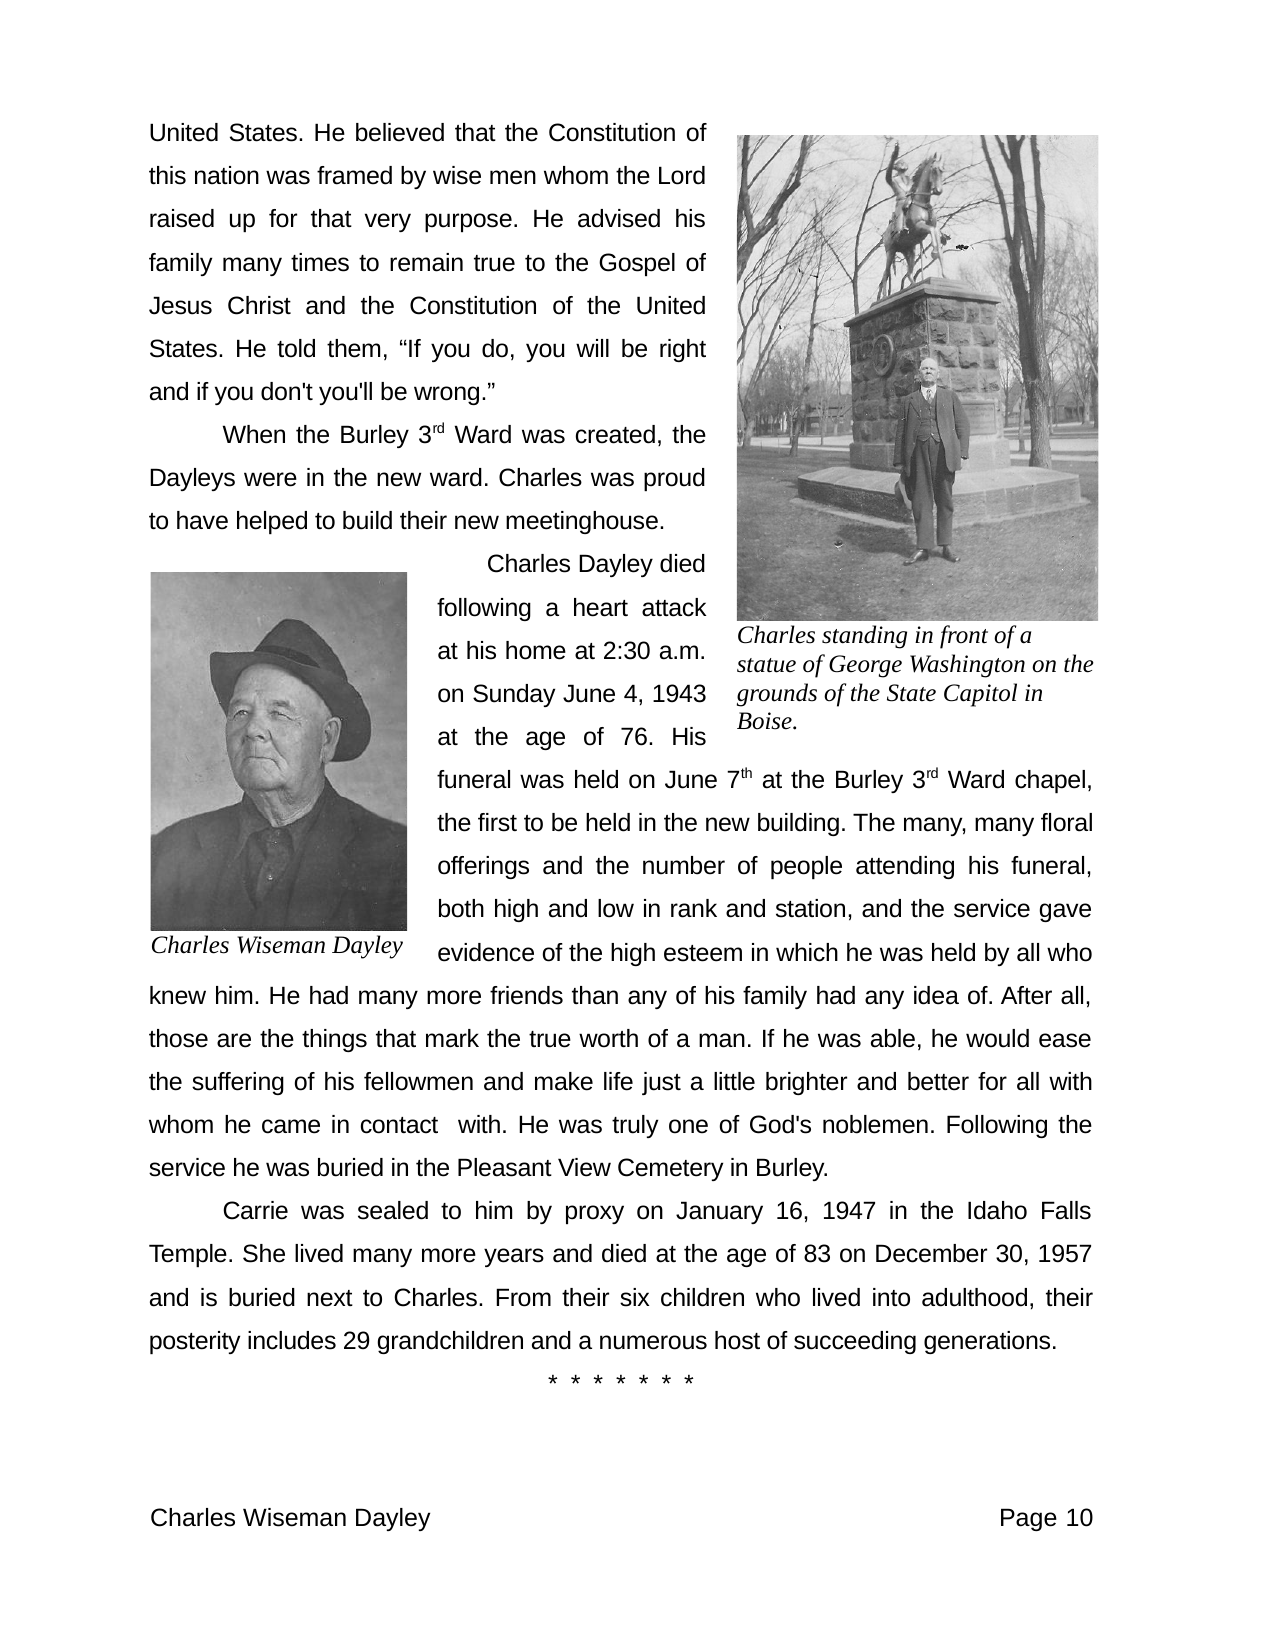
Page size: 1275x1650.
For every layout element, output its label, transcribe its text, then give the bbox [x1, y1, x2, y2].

picture [736, 135, 1099, 621]
picture [150, 572, 408, 931]
text Charles Dayley died following a heart attack at his home at 2:30 a.m. on Sunday June 4, 1943 at the age of 76. His funeral was held on June 7th at the Burley 3rd Ward chapel, the first to be held in the new building. The many, many floral offerings and the number of people attending his funeral, both high and low in rank and station, and the service gave evidence of the high esteem in which he was held by all who knew him. He had many more friends than any of his family had any idea of. After all, those are the things that mark the true worth of a man. If he was able, he would ease the suffering of his fellowmen and make life just a little brighter and better for all with whom he came in contact with. He was truly one of God's noblemen. Following the service he was buried in the Pleasant View Cemetery in Burley. [148, 549, 1093, 1182]
text When the Burley 3rd Ward was created, the Dayleys were in the new ward. Charles was proud to have helped to build their new meetinghouse. [148, 420, 736, 535]
text United States. He believed that the Constitution of this nation was framed by wise men whom the Lord raised up for that very purpose. He advised his family many times to remain true to the Gospel of Jesus Christ and the Constitution of the United States. He told them, “If you do, you will be right and if you don't you'll be wrong.” [148, 118, 1093, 406]
text Charles standing in front of a statue of George Washington on the grounds of the State Capitol in Boise. [737, 621, 1098, 735]
text Charles Wiseman Dayley [150, 931, 407, 959]
text * * * * * * * [148, 1369, 1093, 1397]
text Carrie was sealed to him by proxy on January 16, 1947 in the Idaho Falls Temple. She lived many more years and died at the age of 83 on December 30, 1957 and is buried next to Charles. From their six children who lived into adulthood, their posterity includes 29 grandchildren and a numerous host of succeeding generations. [148, 1196, 1093, 1354]
